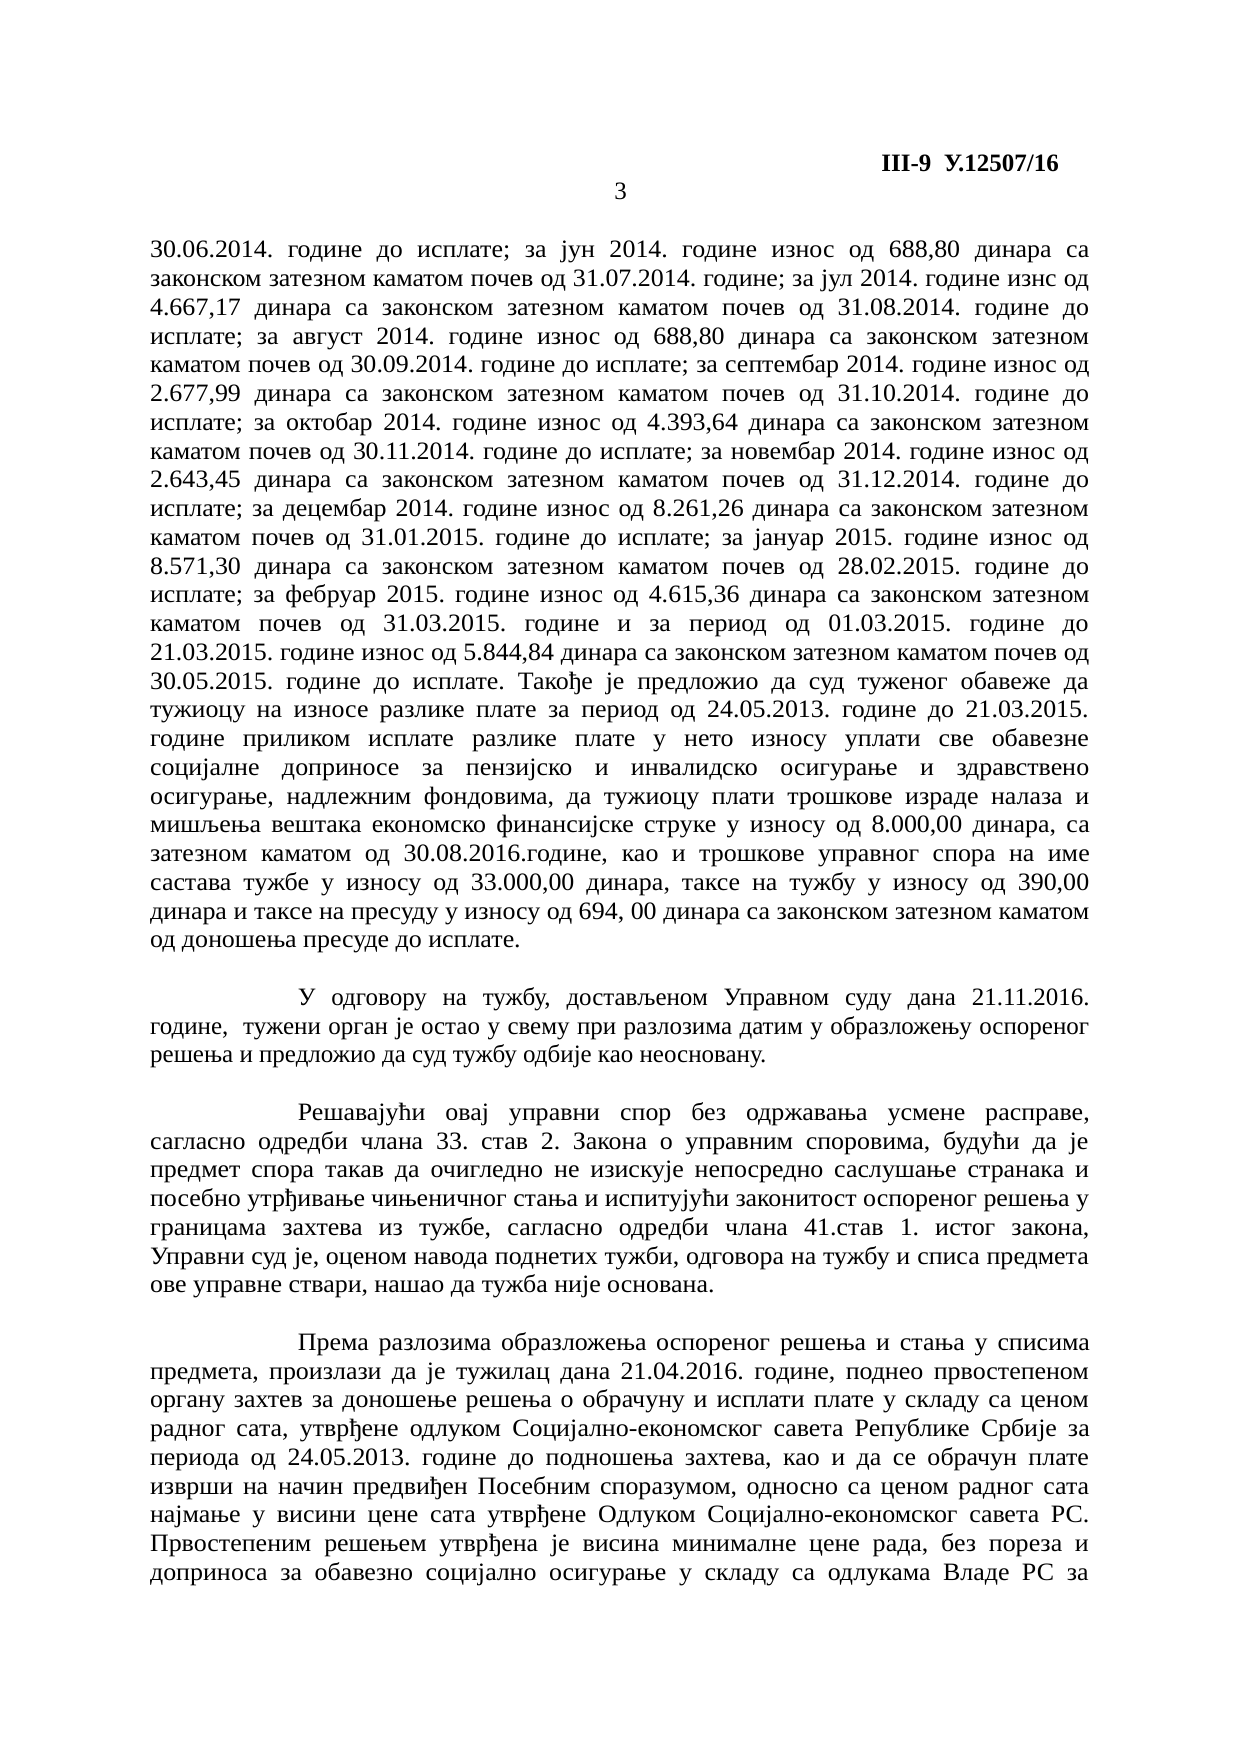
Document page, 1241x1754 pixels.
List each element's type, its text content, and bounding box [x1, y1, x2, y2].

text 30.06.2014. године до исплате; за јун 2014. године износ од 688,80 динара са законском затезном каматом почев од 31.07.2014. године; за јул 2014. године изнс од 4.667,17 динара са законском затезном каматом почев од 31.08.2014. године до исплате; за август 2014. године износ од 688,80 динара са законском затезном каматом почев од 30.09.2014. године до исплате; за септембар 2014. године износ од 2.677,99 динара са законском затезном каматом почев од 31.10.2014. године до исплате; за октобар 2014. године износ од 4.393,64 динара са законском затезном каматом почев од 30.11.2014. године до исплате; за новембар 2014. године износ од 2.643,45 динара са законском затезном каматом почев од 31.12.2014. године до исплате; за децембар 2014. године износ од 8.261,26 динара са законском затезном каматом почев од 31.01.2015. године до исплате; за јануар 2015. године износ од 8.571,30 динара са законском затезном каматом почев од 28.02.2015. године до исплате; за фебруар 2015. године износ од 4.615,36 динара са законском затезном каматом почев од 31.03.2015. године и за период од 01.03.2015. године до 21.03.2015. године износ од 5.844,84 динара са законском затезном каматом почев од 30.05.2015. године до исплате. Такође је предложио да суд туженог обавеже да тужиоцу на износе разлике плате за период од 24.05.2013. године до 21.03.2015. године приликом исплате разлике плате у нето износу уплати све обавезне социјалне доприносе за пензијско и инвалидско осигурање и здравствено осигурање, надлежним фондовима, да тужиоцу плати трошкове израде налаза и мишљења вештака економско финансијске струке у износу од 8.000,00 динара, са затезном каматом од 30.08.2016.године, као и трошкове управног спора на име састава тужбе у износу од 33.000,00 динара, таксе на тужбу у износу од 390,00 динара и таксе на пресуду у износу од 694, 00 динара са законском затезном каматом од доношења пресуде до исплате. [150, 234, 1091, 953]
text У одговору на тужбу, достављеном Управном суду дана 21.11.2016. године, тужени орган је остао у свему при разлозима датим у образложењу оспореног решења и предложио да суд тужбу одбије као неосновану. [150, 982, 1091, 1068]
text Решавајући овај управни спор без одржавања усмене расправе, сагласно одредби члана 33. став 2. Закона о управним споровима, будући да је предмет спора такав да очигледно не изискује непосредно саслушање странака и посебно утрђивање чињеничног стања и испитујући законитост оспореног решења у границама захтева из тужбе, сагласно одредби члана 41.став 1. истог закона, Управни суд је, оценом навода поднетих тужби, одговора на тужбу и списа предмета ове управне ствари, нашао да тужба није основана. [150, 1097, 1091, 1298]
text Према разлозима образложења оспореног решења и стања у списима предмета, произлази да је тужилац дана 21.04.2016. године, поднео првостепеном органу захтев за доношење решења о обрачуну и исплати плате у складу са ценом радног сата, утврђене одлуком Социјално-економског савета Републике Србије за периода од 24.05.2013. године до подношења захтева, као и да се обрачун плате изврши на начин предвиђен Посебним споразумом, односно са ценом радног сата најмање у висини цене сата утврђене Одлуком Социјално-економског савета РС. Првостепеним решењем утврђена је висина минималне цене рада, без пореза и доприноса за обавезно социјално осигурање у складу са одлукама Владе РС за [150, 1327, 1091, 1586]
